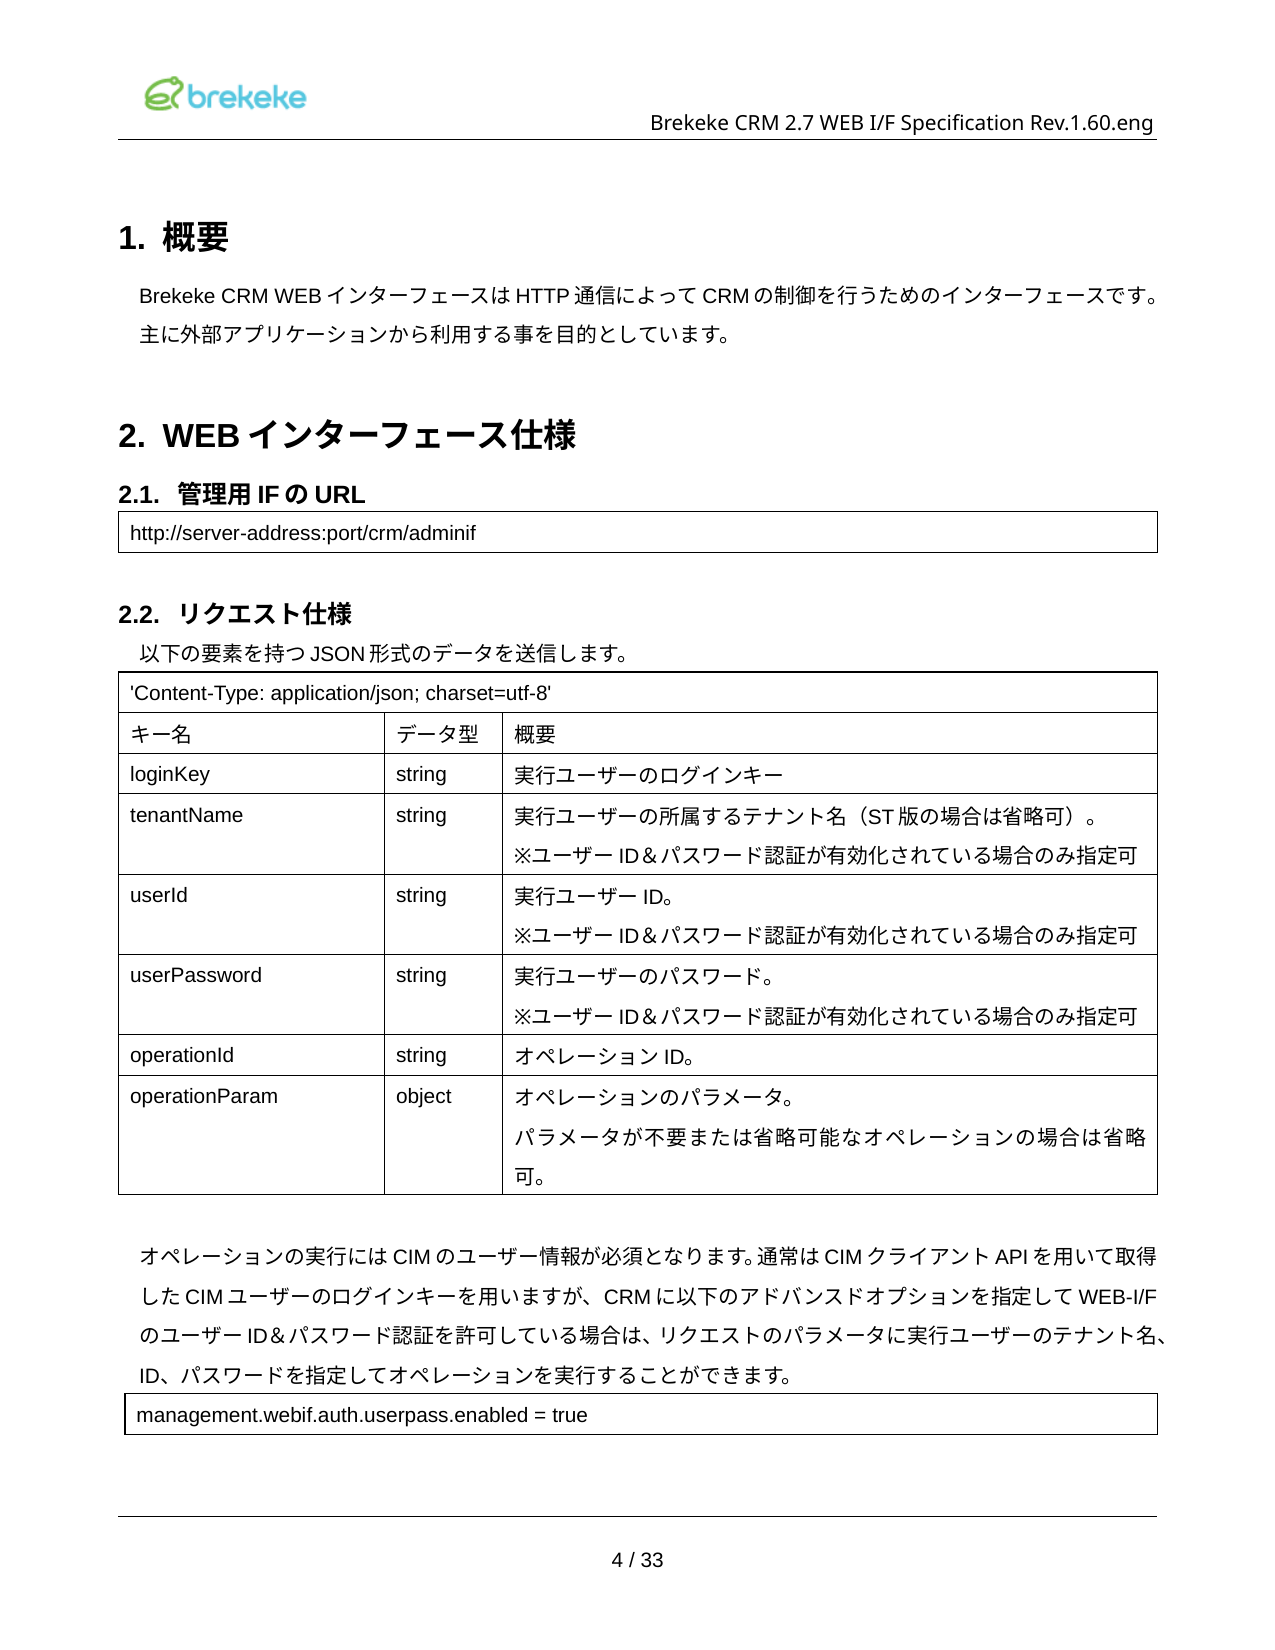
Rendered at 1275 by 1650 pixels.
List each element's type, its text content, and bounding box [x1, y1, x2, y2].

table_cell loginKey [119, 754, 384, 793]
table_cell 実行ユーザーID。 ※ユーザーID＆パスワード認証が有効化されている場合のみ指定可 [503, 875, 1157, 954]
picture [121, 65, 328, 122]
text 主に外部アプリケーションから利用する事を目的としています。 [139, 313, 1157, 353]
table_cell データ型 [385, 713, 502, 753]
subtitle 管理用IFのURL [118, 471, 1157, 511]
text Brekeke CRM WEBインターフェースはHTTP通信によってCRMの制御を行うためのインターフェースです。 [139, 273, 1157, 313]
table_cell 実行ユーザーの所属するテナント名（ST版の場合は省略可）。 ※ユーザーID＆パスワード認証が有効化されている場合のみ指定可 [503, 794, 1157, 873]
subtitle リクエスト仕様 [118, 592, 1157, 632]
table_cell string [385, 794, 502, 873]
table_cell string [385, 955, 502, 1034]
table_header http://server-address:port/crm/adminif [119, 512, 1157, 552]
table_header 'Content-Type: application/json; charset=utf-8' [119, 673, 1157, 712]
table_header management.webif.auth.userpass.enabled = true [126, 1394, 1157, 1434]
table_cell 概要 [503, 713, 1157, 753]
table_cell operationParam [119, 1076, 384, 1194]
table_cell operationId [119, 1035, 384, 1074]
table_cell キー名 [119, 713, 384, 753]
table_cell tenantName [119, 794, 384, 873]
table_cell userId [119, 875, 384, 954]
table_cell userPassword [119, 955, 384, 1034]
table_cell object [385, 1076, 502, 1194]
table_cell string [385, 754, 502, 793]
table_cell オペレーションID。 [503, 1035, 1157, 1074]
table_cell string [385, 875, 502, 954]
table_cell オペレーションのパラメータ。 パラメータが不要または省略可能なオペレーションの場合は省略可。 [503, 1076, 1157, 1194]
table_cell string [385, 1035, 502, 1074]
text 以下の要素を持つJSON形式のデータを送信します。 [139, 632, 1157, 671]
subtitle 概要 [118, 194, 1157, 273]
text オペレーションの実行にはCIMのユーザー情報が必須となります。通常はCIMクライアントAPIを用いて取得したCIMユーザーのログインキーを用いますが、CRMに以下のアドバンスドオプションを指定してWEB-I/FのユーザーID＆パスワード認証を許可している場合は、リクエストのパラメータに実行ユーザーのテナント名、ID、パスワードを指定してオペレーションを実行することができます。 [139, 1235, 1157, 1393]
table_cell 実行ユーザーのログインキー [503, 754, 1157, 793]
table_cell 実行ユーザーのパスワード。 ※ユーザーID＆パスワード認証が有効化されている場合のみ指定可 [503, 955, 1157, 1034]
subtitle WEBインターフェース仕様 [118, 392, 1157, 471]
